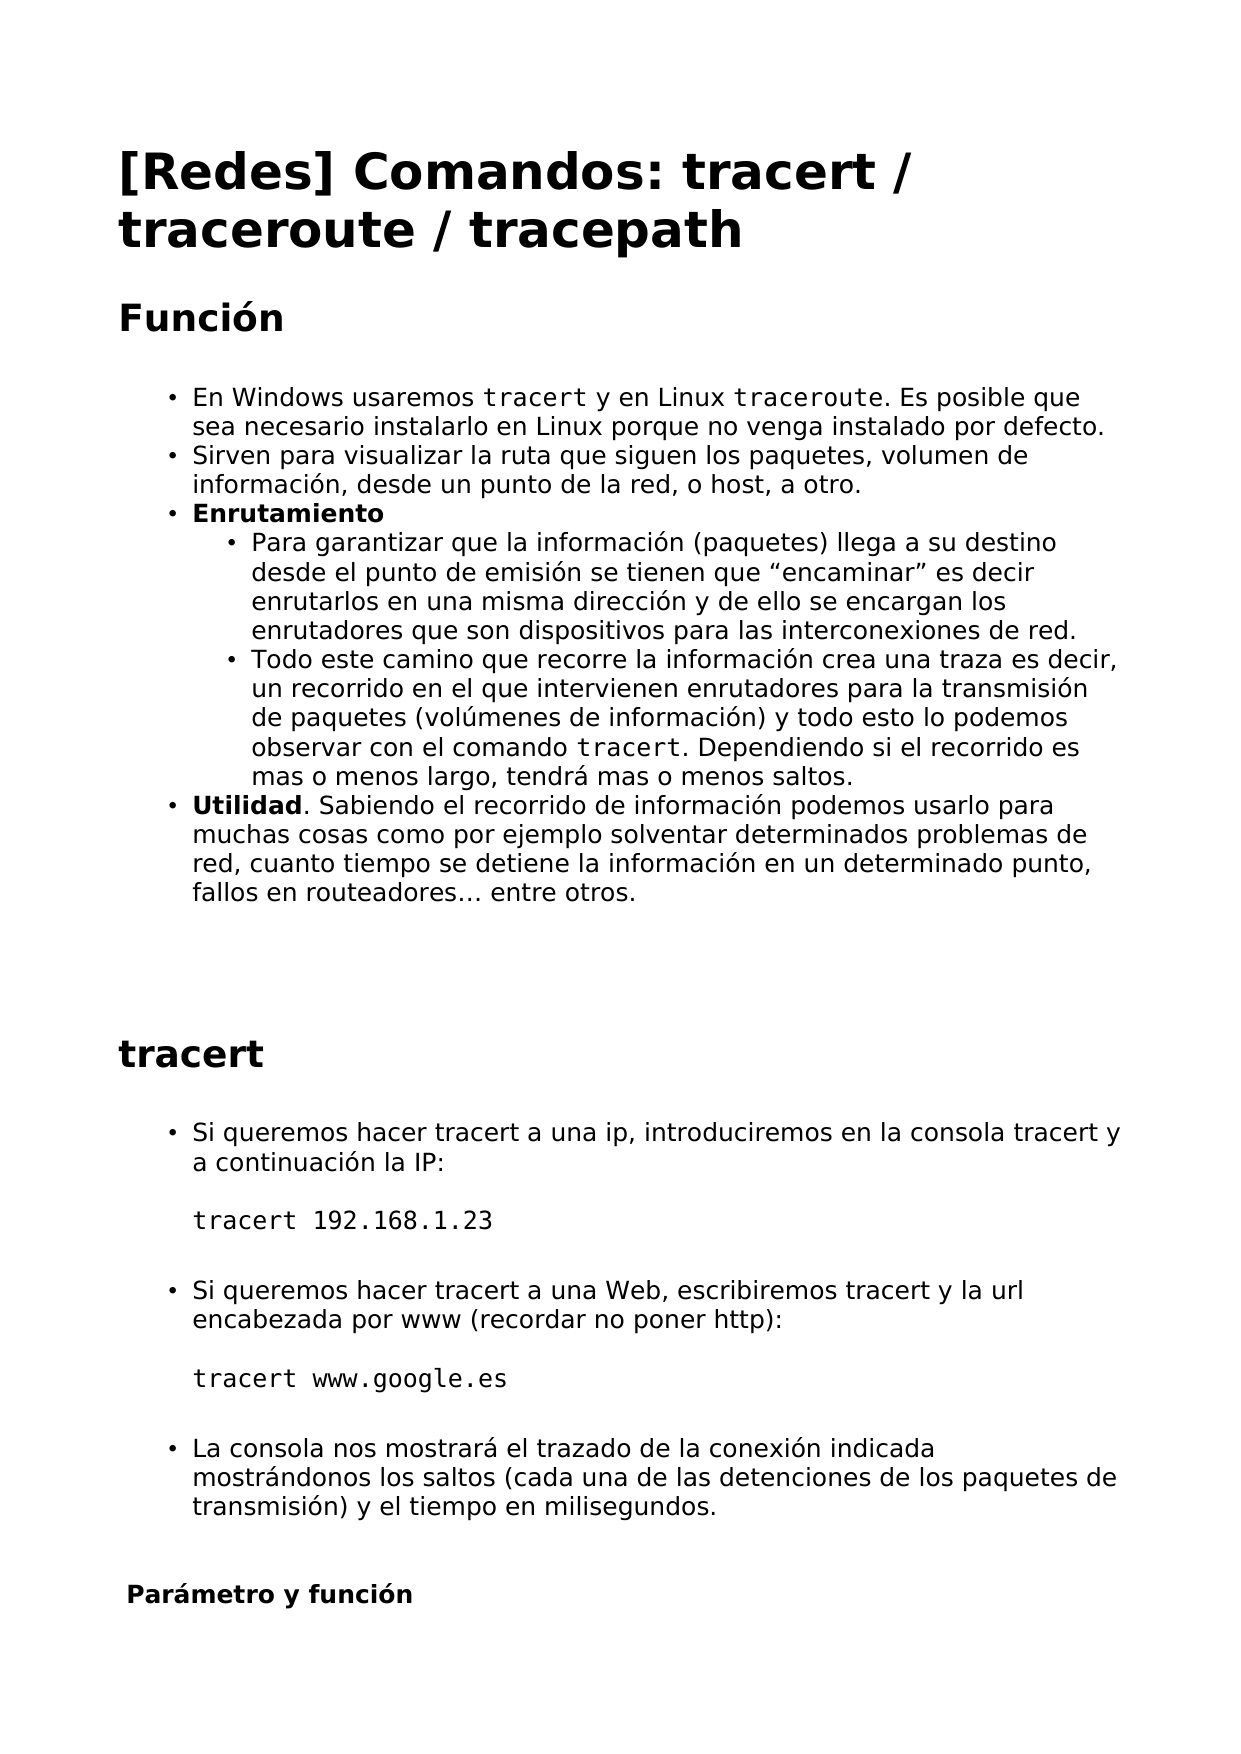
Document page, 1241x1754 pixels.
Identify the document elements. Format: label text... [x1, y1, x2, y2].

list Utilidad. Sabiendo el recorrido de información podemos usarlo para muchas cosas como por ejemplo solventar determinados problemas de red, cuanto tiempo se detiene la información en un determinado punto, fallos en routeadores… entre otros. [177, 791, 1122, 908]
list En Windows usaremos tracert y en Linux traceroute. Es posible que sea necesario instalarlo en Linux porque no venga instalado por defecto. [177, 383, 1122, 441]
list Enrutamiento [177, 499, 1122, 528]
list Todo este camino que recorre la información crea una traza es decir, un recorrido en el que intervienen enrutadores para la transmisión de paquetes (volúmenes de información) y todo esto lo podemos observar con el comando tracert. Dependiendo si el recorrido es mas o menos largo, tendrá mas o menos saltos. [236, 645, 1122, 791]
text Parámetro y función [118, 1551, 1122, 1609]
list Si queremos hacer tracert a una Web, escribiremos tracert y la url encabezada por www (recordar no poner http): [177, 1276, 1122, 1334]
list La consola nos mostrará el trazado de la conexión indicada mostrándonos los saltos (cada una de las detenciones de los paquetes de transmisión) y el tiempo en milisegundos. [177, 1434, 1122, 1521]
subtitle tracert [118, 1033, 1122, 1077]
list tracert www.google.es [177, 1334, 1122, 1422]
subtitle [Redes] Comandos: tracert / traceroute / tracepath [118, 143, 1122, 259]
list Si queremos hacer tracert a una ip, introduciremos en la consola tracert y a continuación la IP: [177, 1119, 1122, 1177]
subtitle Función [118, 297, 1122, 341]
list tracert 192.168.1.23 [177, 1177, 1122, 1264]
list Sirven para visualizar la ruta que siguen los paquetes, volumen de información, desde un punto de la red, o host, a otro. [177, 441, 1122, 499]
list Para garantizar que la información (paquetes) llega a su destino desde el punto de emisión se tienen que “encaminar” es decir enrutarlos en una misma dirección y de ello se encargan los enrutadores que son dispositivos para las interconexiones de red. [236, 528, 1122, 645]
